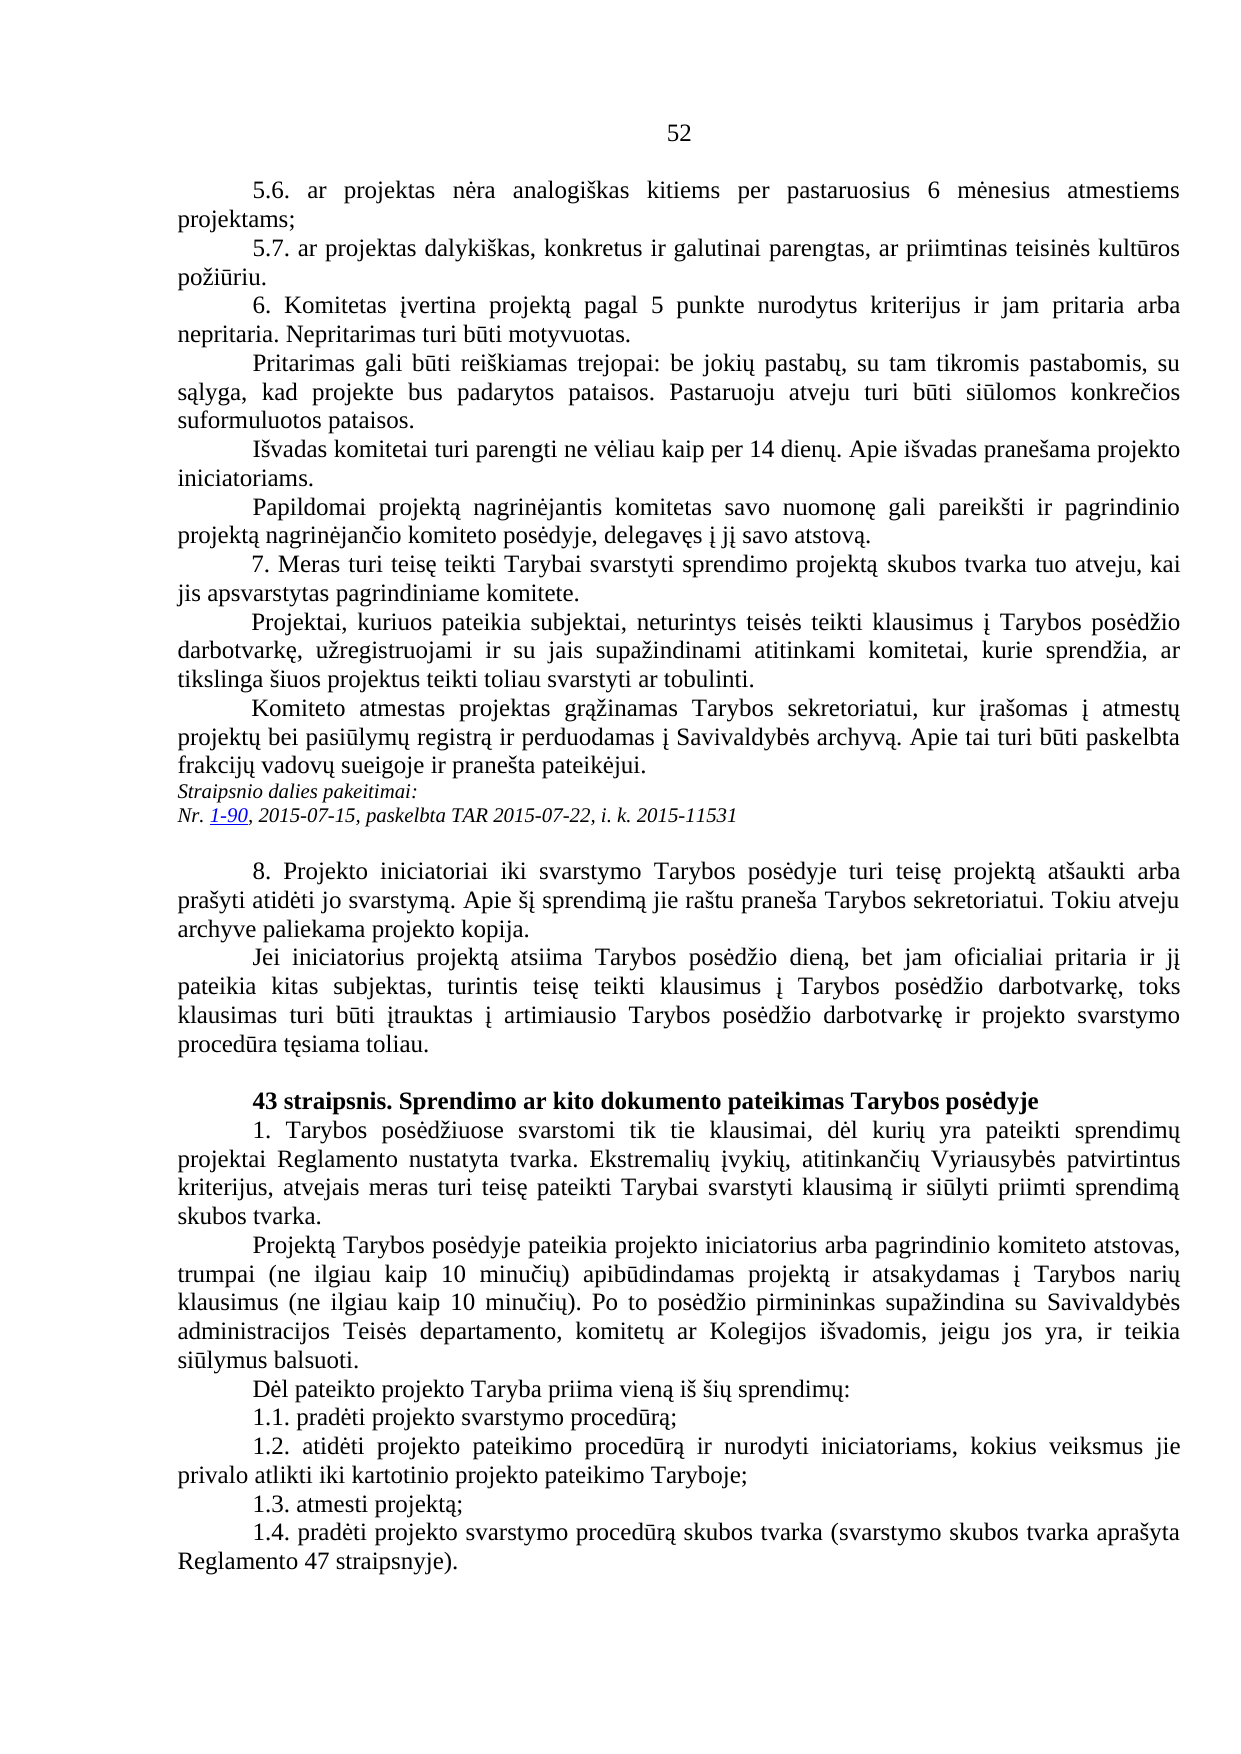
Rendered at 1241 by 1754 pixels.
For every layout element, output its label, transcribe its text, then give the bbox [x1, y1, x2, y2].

text Straipsnio dalies pakeitimai: [177, 779, 1181, 803]
text 43 straipsnis. Sprendimo ar kito dokumento pateikimas Tarybos posėdyje [177, 1086, 1181, 1115]
text Projektai, kuriuos pateikia subjektai, neturintys teisės teikti klausimus į Tarybos posėdžio darbotvarkę, užregistruojami ir su jais supažindinami atitinkami komitetai, kurie sprendžia, ar tikslinga šiuos projektus teikti toliau svarstyti ar tobulinti. [177, 607, 1181, 693]
text Komiteto atmestas projektas grąžinamas Tarybos sekretoriatui, kur įrašomas į atmestų projektų bei pasiūlymų registrą ir perduodamas į Savivaldybės archyvą. Apie tai turi būti paskelbta frakcijų vadovų sueigoje ir pranešta pateikėjui. [177, 693, 1181, 779]
text 6. Komitetas įvertina projektą pagal 5 punkte nurodytus kriterijus ir jam pritaria arba nepritaria. Nepritarimas turi būti motyvuotas. [177, 291, 1181, 348]
text 1.2. atidėti projekto pateikimo procedūrą ir nurodyti iniciatoriams, kokius veiksmus jie privalo atlikti iki kartotinio projekto pateikimo Taryboje; [177, 1431, 1181, 1489]
text 5.7. ar projektas dalykiškas, konkretus ir galutinai parengtas, ar priimtinas teisinės kultūros požiūriu. [177, 233, 1181, 291]
text Dėl pateikto projekto Taryba priima vieną iš šių sprendimų: [177, 1374, 1181, 1402]
text Papildomai projektą nagrinėjantis komitetas savo nuomonę gali pareikšti ir pagrindinio projektą nagrinėjančio komiteto posėdyje, delegavęs į jį savo atstovą. [177, 492, 1181, 549]
text Nr. 1-90, 2015-07-15, paskelbta TAR 2015-07-22, i. k. 2015-11531 [177, 803, 1181, 827]
text 7. Meras turi teisę teikti Tarybai svarstyti sprendimo projektą skubos tvarka tuo atveju, kai jis apsvarstytas pagrindiniame komitete. [177, 549, 1181, 607]
text Išvadas komitetai turi parengti ne vėliau kaip per 14 dienų. Apie išvadas pranešama projekto iniciatoriams. [177, 434, 1181, 492]
text Projektą Tarybos posėdyje pateikia projekto iniciatorius arba pagrindinio komiteto atstovas, trumpai (ne ilgiau kaip 10 minučių) apibūdindamas projektą ir atsakydamas į Tarybos narių klausimus (ne ilgiau kaip 10 minučių). Po to posėdžio pirmininkas supažindina su Savivaldybės administracijos Teisės departamento, komitetų ar Kolegijos išvadomis, jeigu jos yra, ir teikia siūlymus balsuoti. [177, 1230, 1181, 1374]
text 8. Projekto iniciatoriai iki svarstymo Tarybos posėdyje turi teisę projektą atšaukti arba prašyti atidėti jo svarstymą. Apie šį sprendimą jie raštu praneša Tarybos sekretoriatui. Tokiu atveju archyve paliekama projekto kopija. [177, 856, 1181, 942]
text 1.1. pradėti projekto svarstymo procedūrą; [177, 1402, 1181, 1431]
text 1.3. atmesti projektą; [177, 1489, 1181, 1517]
text 1. Tarybos posėdžiuose svarstomi tik tie klausimai, dėl kurių yra pateikti sprendimų projektai Reglamento nustatyta tvarka. Ekstremalių įvykių, atitinkančių Vyriausybės patvirtintus kriterijus, atvejais meras turi teisę pateikti Tarybai svarstyti klausimą ir siūlyti priimti sprendimą skubos tvarka. [177, 1115, 1181, 1230]
text 1.4. pradėti projekto svarstymo procedūrą skubos tvarka (svarstymo skubos tvarka aprašyta Reglamento 47 straipsnyje). [177, 1517, 1181, 1575]
text Pritarimas gali būti reiškiamas trejopai: be jokių pastabų, su tam tikromis pastabomis, su sąlyga, kad projekte bus padarytos pataisos. Pastaruoju atveju turi būti siūlomos konkrečios suformuluotos pataisos. [177, 348, 1181, 434]
text 5.6. ar projektas nėra analogiškas kitiems per pastaruosius 6 mėnesius atmestiems projektams; [177, 176, 1181, 233]
text Jei iniciatorius projektą atsiima Tarybos posėdžio dieną, bet jam oficialiai pritaria ir jį pateikia kitas subjektas, turintis teisę teikti klausimus į Tarybos posėdžio darbotvarkę, toks klausimas turi būti įtrauktas į artimiausio Tarybos posėdžio darbotvarkę ir projekto svarstymo procedūra tęsiama toliau. [177, 942, 1181, 1057]
